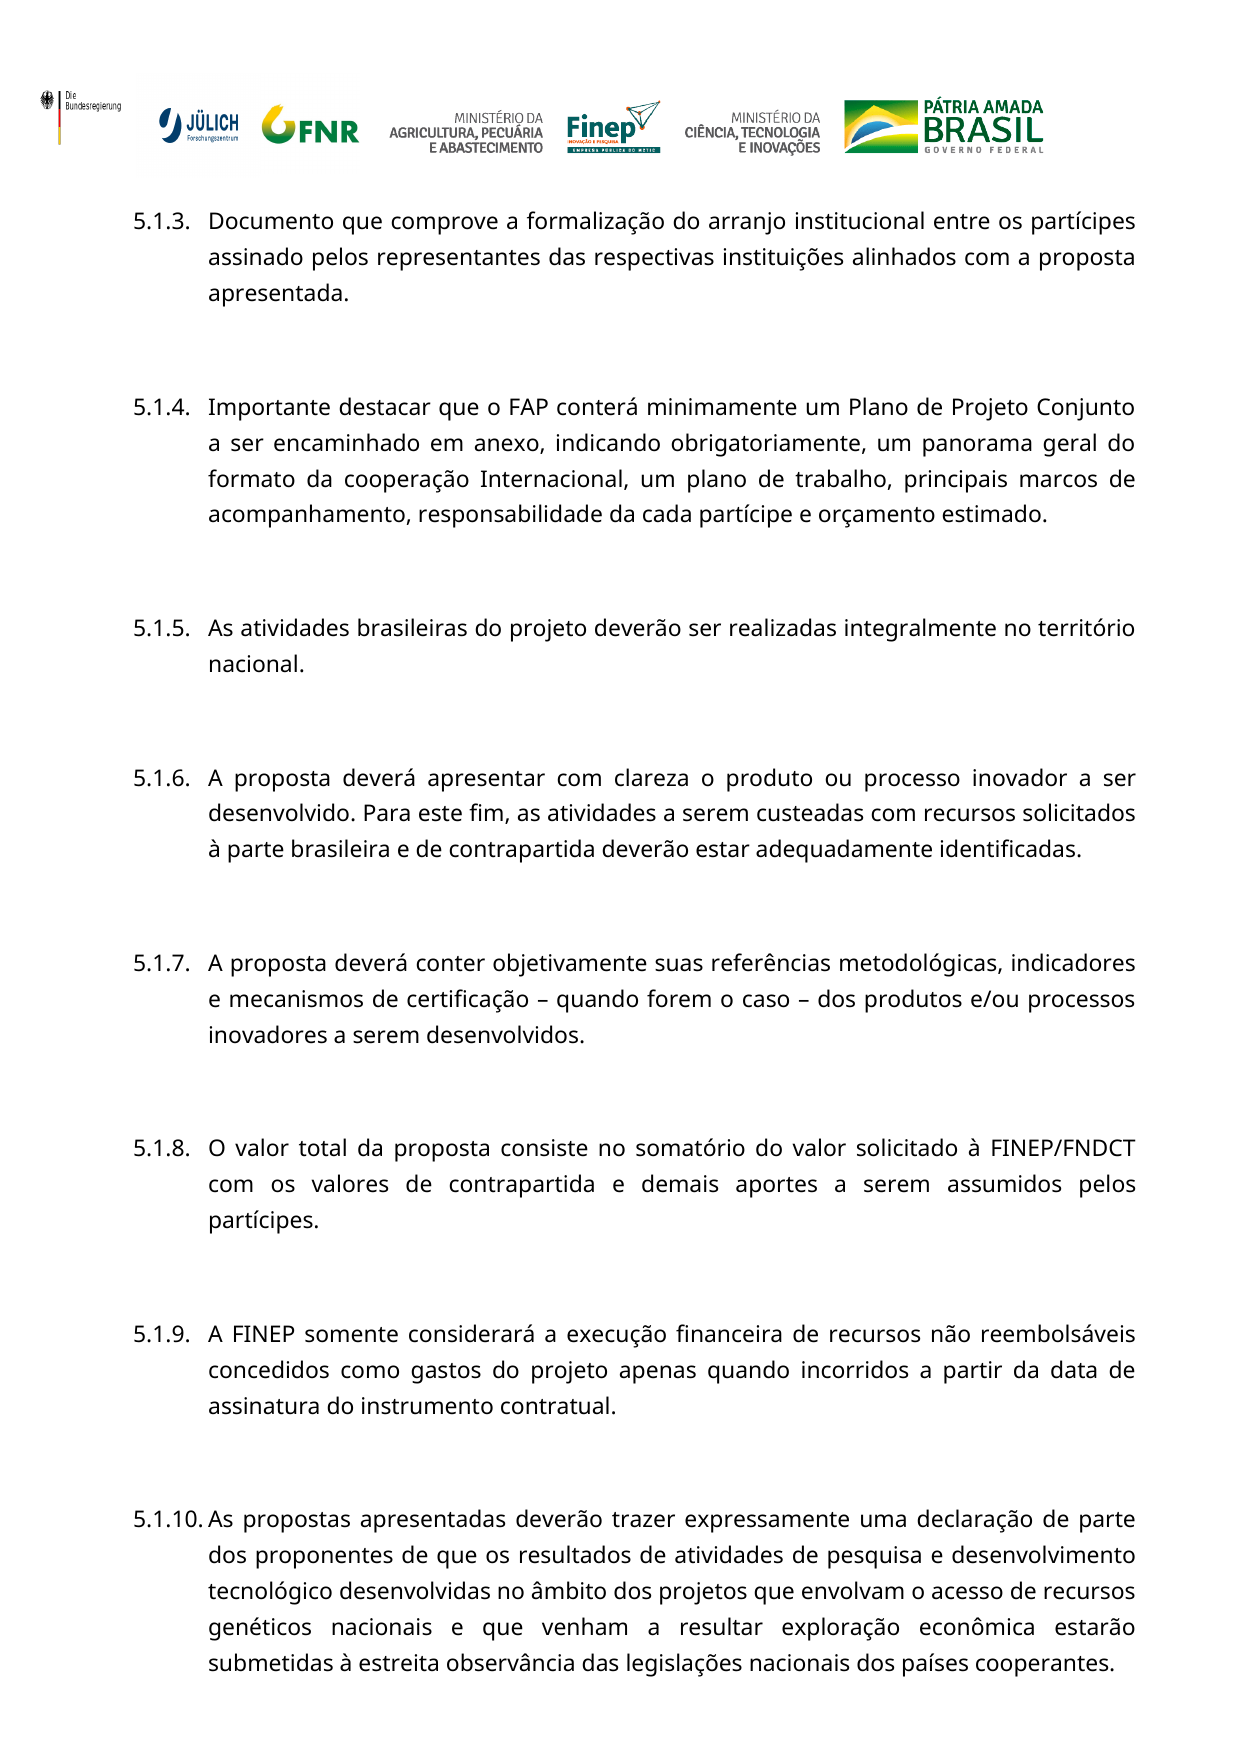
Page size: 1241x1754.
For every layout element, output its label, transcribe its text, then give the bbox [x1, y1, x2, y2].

list A proposta deverá conter objetivamente suas referências metodológicas, indicadores e mecanismos de certificação – quando forem o caso – dos produtos e/ou processos inovadores a serem desenvolvidos. [133, 947, 1137, 1050]
list As propostas apresentadas deverão trazer expressamente uma declaração de parte dos proponentes de que os resultados de atividades de pesquisa e desenvolvimento tecnológico desenvolvidas no âmbito dos projetos que envolvam o acesso de recursos genéticos nacionais e que venham a resultar exploração econômica estarão submetidas à estreita observância das legislações nacionais dos países cooperantes. [133, 1503, 1137, 1678]
list A proposta deverá apresentar com clareza o produto ou processo inovador a ser desenvolvido. Para este fim, as atividades a serem custeadas com recursos solicitados à parte brasileira e de contrapartida deverão estar adequadamente identificadas. [133, 761, 1137, 864]
list O valor total da proposta consiste no somatório do valor solicitado à FINEP/FNDCT com os valores de contrapartida e demais aportes a serem assumidos pelos partícipes. [133, 1132, 1137, 1235]
list Importante destacar que o FAP conterá minimamente um Plano de Projeto Conjunto a ser encaminhado em anexo, indicando obrigatoriamente, um panorama geral do formato da cooperação Internacional, um plano de trabalho, principais marcos de acompanhamento, responsabilidade da cada partícipe e orçamento estimado. [133, 391, 1137, 530]
list A FINEP somente considerará a execução financeira de recursos não reembolsáveis concedidos como gastos do projeto apenas quando incorridos a partir da data de assinatura do instrumento contratual. [133, 1318, 1137, 1421]
list As atividades brasileiras do projeto deverão ser realizadas integralmente no território nacional. [133, 612, 1137, 679]
list Documento que comprove a formalização do arranjo institucional entre os partícipes assinado pelos representantes das respectivas instituições alinhados com a proposta apresentada. [133, 205, 1137, 308]
